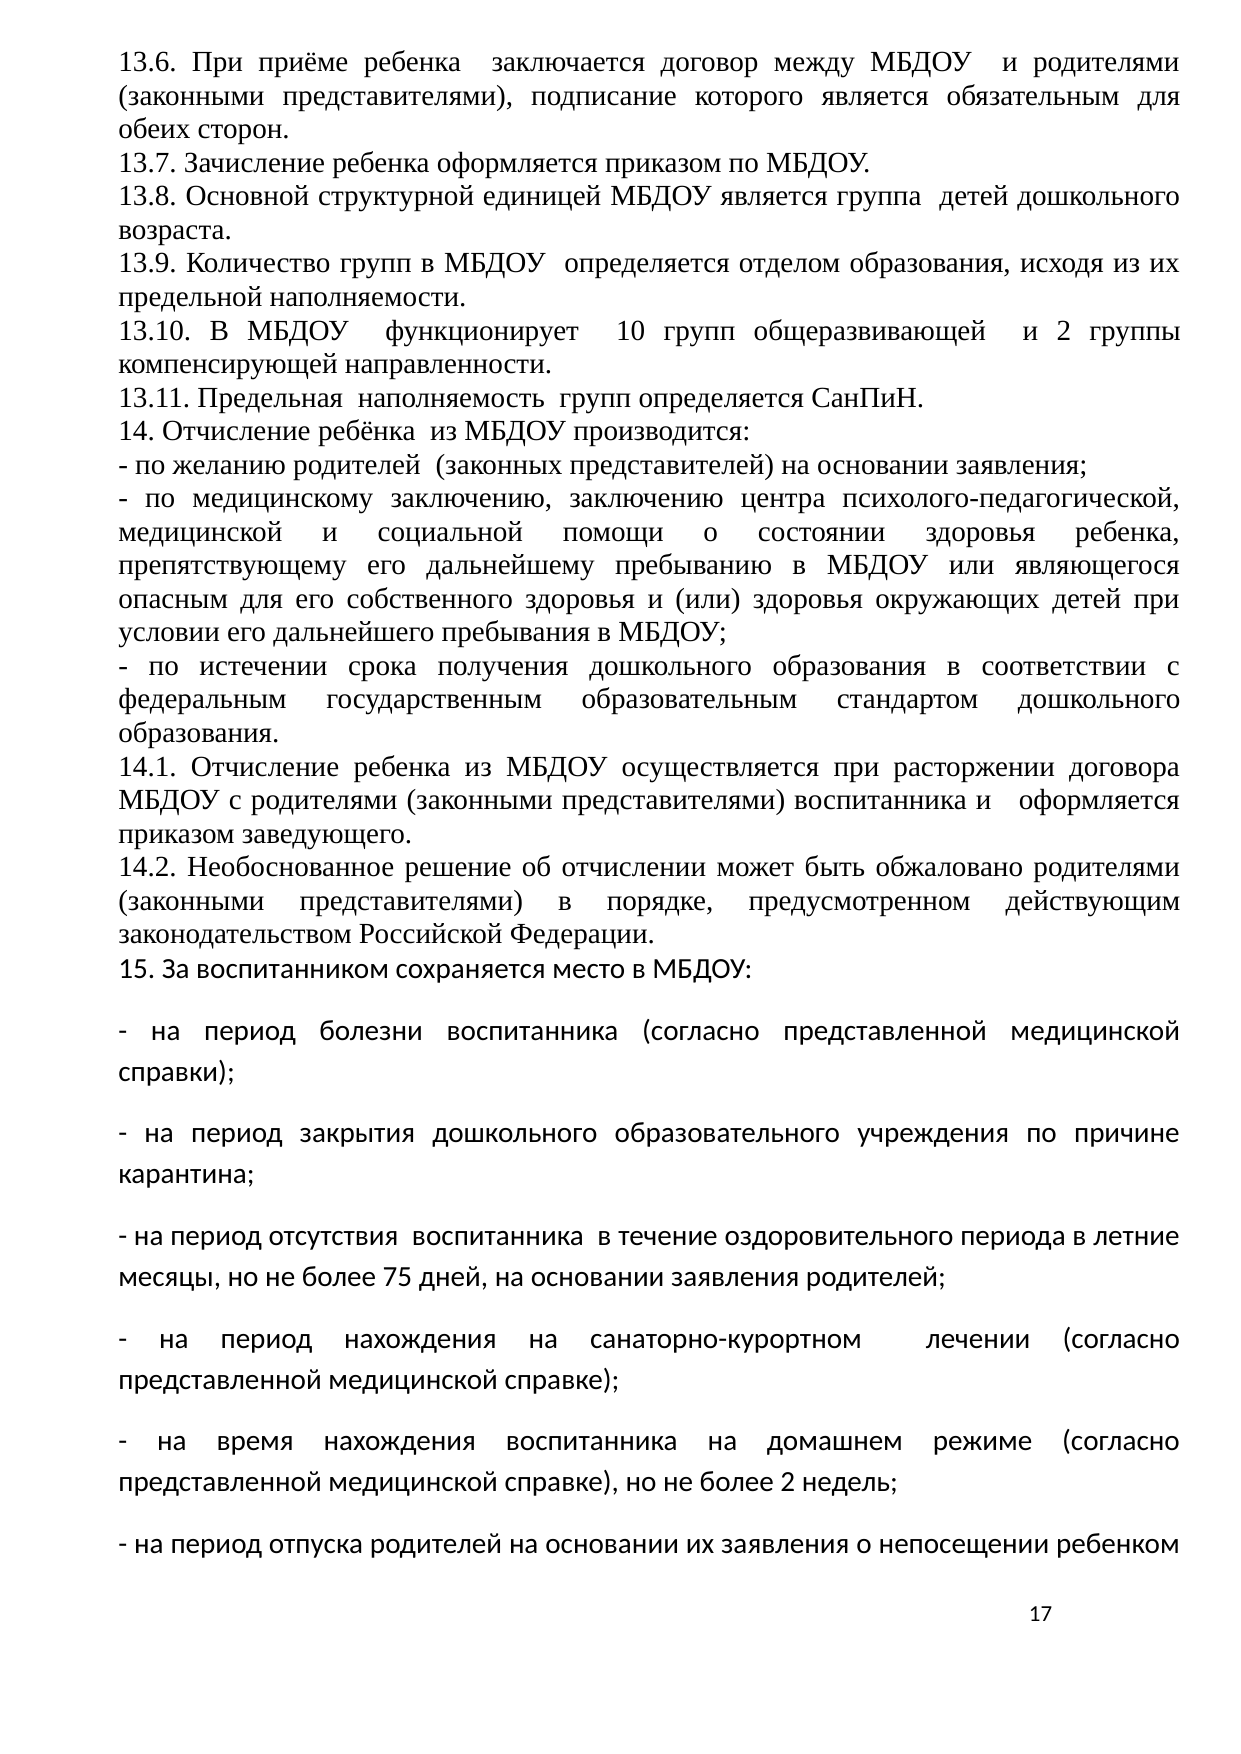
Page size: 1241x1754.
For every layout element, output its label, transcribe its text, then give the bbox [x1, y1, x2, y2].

list - на период болезни воспитанника (согласно представленной медицинской справки); [118, 1012, 1181, 1088]
text 13.8. Основной структурной единицей МБДОУ является группа детей дошкольного возраста. [118, 178, 1181, 246]
list - на период отпуска родителей на основании их заявления о непосещении ребенком [118, 1525, 1181, 1561]
text 13.9. Количество групп в МБДОУ определяется отделом образования, исходя из их предельной наполняемости. [118, 246, 1181, 313]
list 15. За воспитанником сохраняется место в МБДОУ: [118, 950, 1181, 986]
text 14.1. Отчисление ребенка из МБДОУ осуществляется при расторжении договора МБДОУ с родителями (законными представителями) воспитанника и оформляется приказом заведующего. [118, 749, 1181, 849]
list - на период закрытия дошкольного образовательного учреждения по причине карантина; [118, 1114, 1181, 1191]
text 13.10. В МБДОУ функционирует 10 групп общеразвивающей и 2 группы компенсирующей направленности. [118, 313, 1181, 380]
list - на период отсутствия воспитанника в течение оздоровительного периода в летние месяцы, но не более 75 дней, на основании заявления родителей; [118, 1217, 1181, 1294]
text 13.7. Зачисление ребенка оформляется приказом по МБДОУ. [118, 145, 1181, 178]
text - по желанию родителей (законных представителей) на основании заявления; [118, 447, 1181, 480]
text 14. Отчисление ребёнка из МБДОУ производится: [118, 413, 1181, 447]
text 13.6. При приёме ребенка заключается договор между МБДОУ и родителями (законными представителями), подписание которого является обязательным для обеих сторон. [118, 44, 1181, 145]
text - по истечении срока получения дошкольного образования в соответствии с федеральным государственным образовательным стандартом дошкольного образования. [118, 648, 1181, 749]
text 13.11. Предельная наполняемость групп определяется СанПиН. [118, 380, 1181, 413]
list - на время нахождения воспитанника на домашнем режиме (согласно представленной медицинской справке), но не более 2 недель; [118, 1422, 1181, 1499]
text - по медицинскому заключению, заключению центра психолого-педагогической, медицинской и социальной помощи о состоянии здоровья ребенка, препятствующему его дальнейшему пребыванию в МБДОУ или являющегося опасным для его собственного здоровья и (или) здоровья окружающих детей при условии его дальнейшего пребывания в МБДОУ; [118, 480, 1181, 648]
text 14.2. Необоснованное решение об отчислении может быть обжаловано родителями (законными представителями) в порядке, предусмотренном действующим законодательством Российской Федерации. [118, 849, 1181, 950]
list - на период нахождения на санаторно-курортном лечении (согласно представленной медицинской справке); [118, 1320, 1181, 1396]
